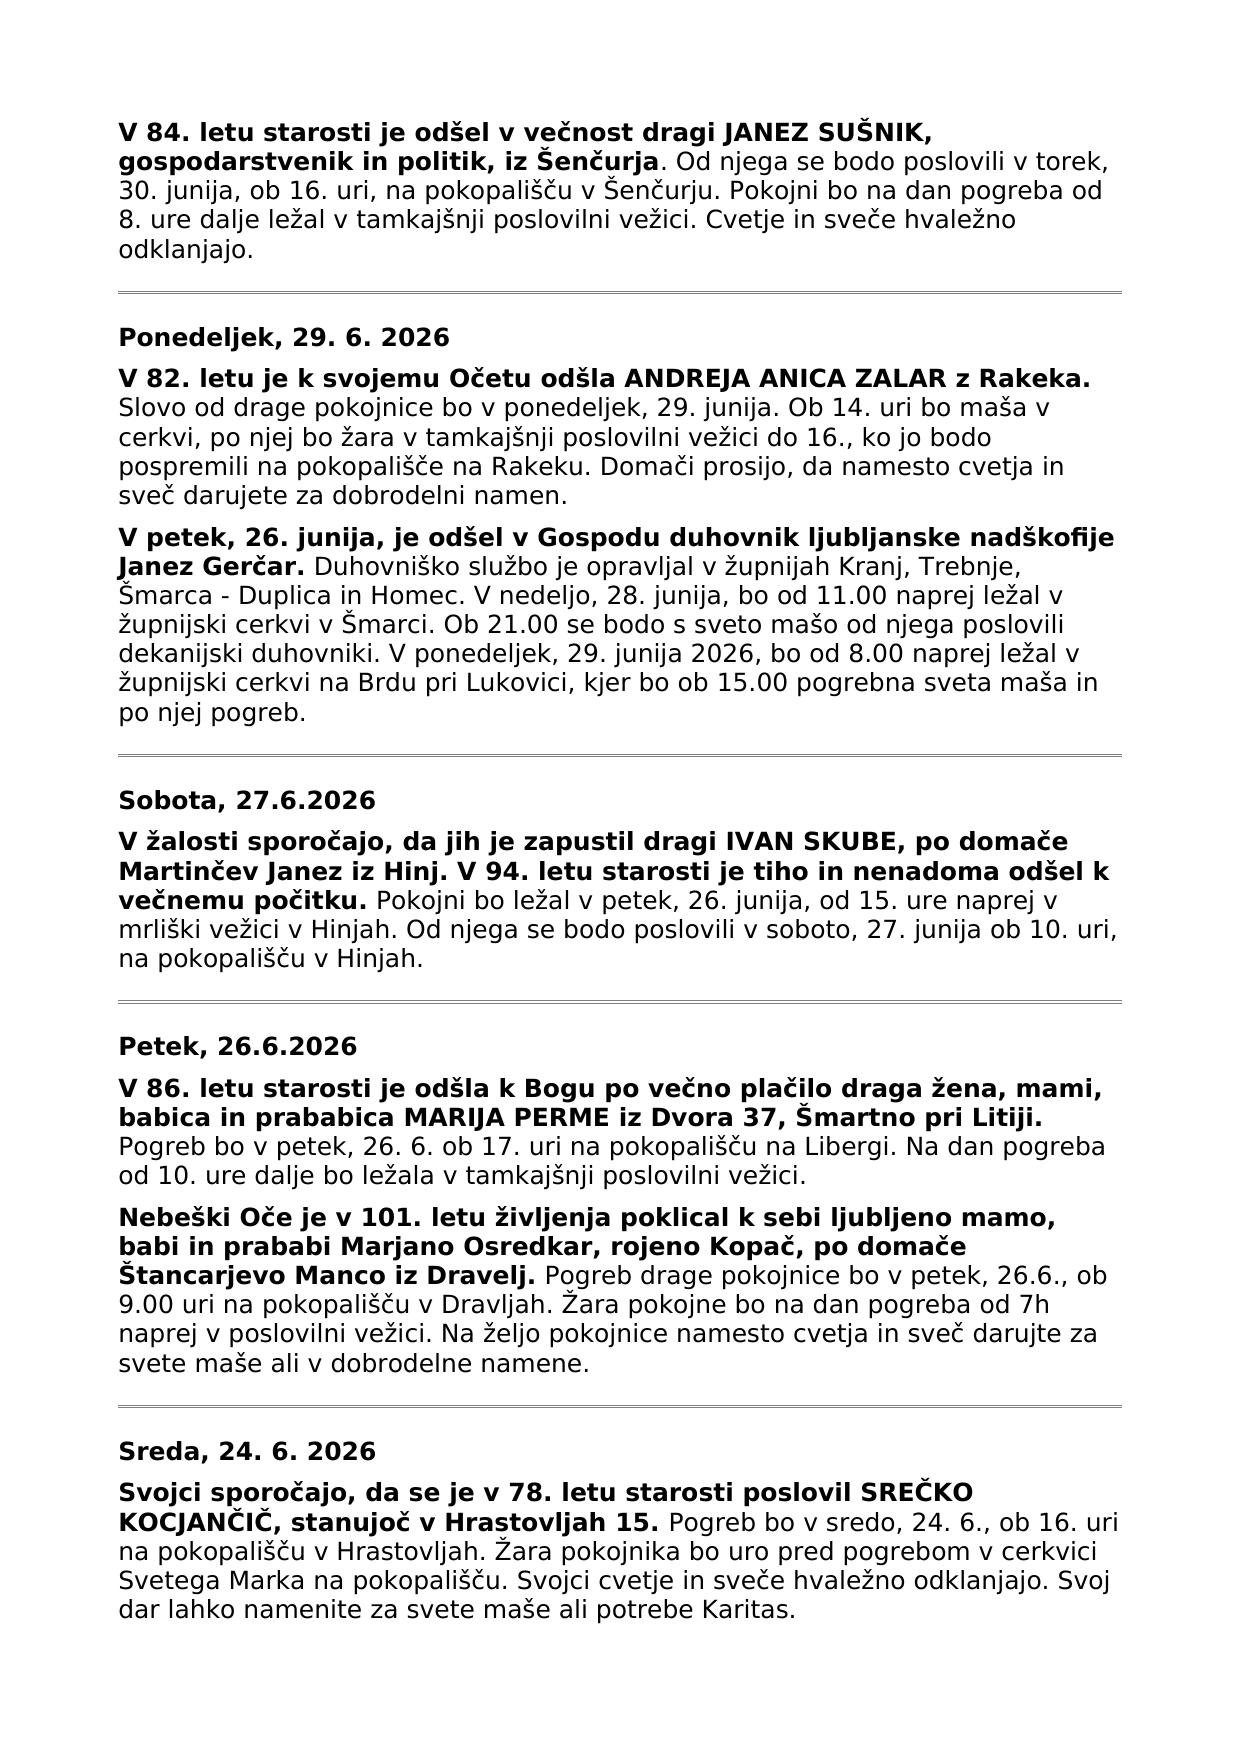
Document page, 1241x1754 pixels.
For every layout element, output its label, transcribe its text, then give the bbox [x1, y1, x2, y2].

text V petek, 26. junija, je odšel v Gospodu duhovnik ljubljanske nadškofije Janez Gerčar. Duhovniško službo je opravljal v župnijah Kranj, Trebnje, Šmarca - Duplica in Homec. V nedeljo, 28. junija, bo od 11.00 naprej ležal v župnijski cerkvi v Šmarci. Ob 21.00 se bodo s sveto mašo od njega poslovili dekanijski duhovniki. V ponedeljek, 29. junija 2026, bo od 8.00 naprej ležal v župnijski cerkvi na Brdu pri Lukovici, kjer bo ob 15.00 pogrebna sveta maša in po njej pogreb. [118, 523, 1122, 727]
text Nebeški Oče je v 101. letu življenja poklical k sebi ljubljeno mamo, babi in prababi Marjano Osredkar, rojeno Kopač, po domače Štancarjevo Manco iz Dravelj. Pogreb drage pokojnice bo v petek, 26.6., ob 9.00 uri na pokopališču v Dravljah. Žara pokojne bo na dan pogreba od 7h naprej v poslovilni vežici. Na željo pokojnice namesto cvetja in sveč darujte za svete maše ali v dobrodelne namene. [118, 1203, 1122, 1378]
text Svojci sporočajo, da se je v 78. letu starosti poslovil SREČKO KOCJANČIČ, stanujoč v Hrastovljah 15. Pogreb bo v sredo, 24. 6., ob 16. uri na pokopališču v Hrastovljah. Žara pokojnika bo uro pred pogrebom v cerkvici Svetega Marka na pokopališču. Svojci cvetje in sveče hvaležno odklanjajo. Svoj dar lahko namenite za svete maše ali potrebe Karitas. [118, 1478, 1122, 1624]
text Petek, 26.6.2026 [118, 1032, 1122, 1061]
text V žalosti sporočajo, da jih je zapustil dragi IVAN SKUBE, po domače Martinčev Janez iz Hinj. V 94. letu starosti je tiho in nenadoma odšel k večnemu počitku. Pokojni bo ležal v petek, 26. junija, od 15. ure naprej v mrliški vežici v Hinjah. Od njega se bodo poslovili v soboto, 27. junija ob 10. uri, na pokopališču v Hinjah. [118, 827, 1122, 973]
text Sobota, 27.6.2026 [118, 786, 1122, 815]
text V 84. letu starosti je odšel v večnost dragi JANEZ SUŠNIK, gospodarstvenik in politik, iz Šenčurja. Od njega se bodo poslovili v torek, 30. junija, ob 16. uri, na pokopališču v Šenčurju. Pokojni bo na dan pogreba od 8. ure dalje ležal v tamkajšnji poslovilni vežici. Cvetje in sveče hvaležno odklanjajo. [118, 118, 1122, 264]
text V 82. letu je k svojemu Očetu odšla ANDREJA ANICA ZALAR z Rakeka. Slovo od drage pokojnice bo v ponedeljek, 29. junija. Ob 14. uri bo maša v cerkvi, po njej bo žara v tamkajšnji poslovilni vežici do 16., ko jo bodo pospremili na pokopališče na Rakeku. Domači prosijo, da namesto cvetja in sveč darujete za dobrodelni namen. [118, 364, 1122, 510]
text Sreda, 24. 6. 2026 [118, 1437, 1122, 1466]
text V 86. letu starosti je odšla k Bogu po večno plačilo draga žena, mami, babica in prababica MARIJA PERME iz Dvora 37, Šmartno pri Litiji. Pogreb bo v petek, 26. 6. ob 17. uri na pokopališču na Libergi. Na dan pogreba od 10. ure dalje bo ležala v tamkajšnji poslovilni vežici. [118, 1074, 1122, 1191]
text Ponedeljek, 29. 6. 2026 [118, 323, 1122, 352]
